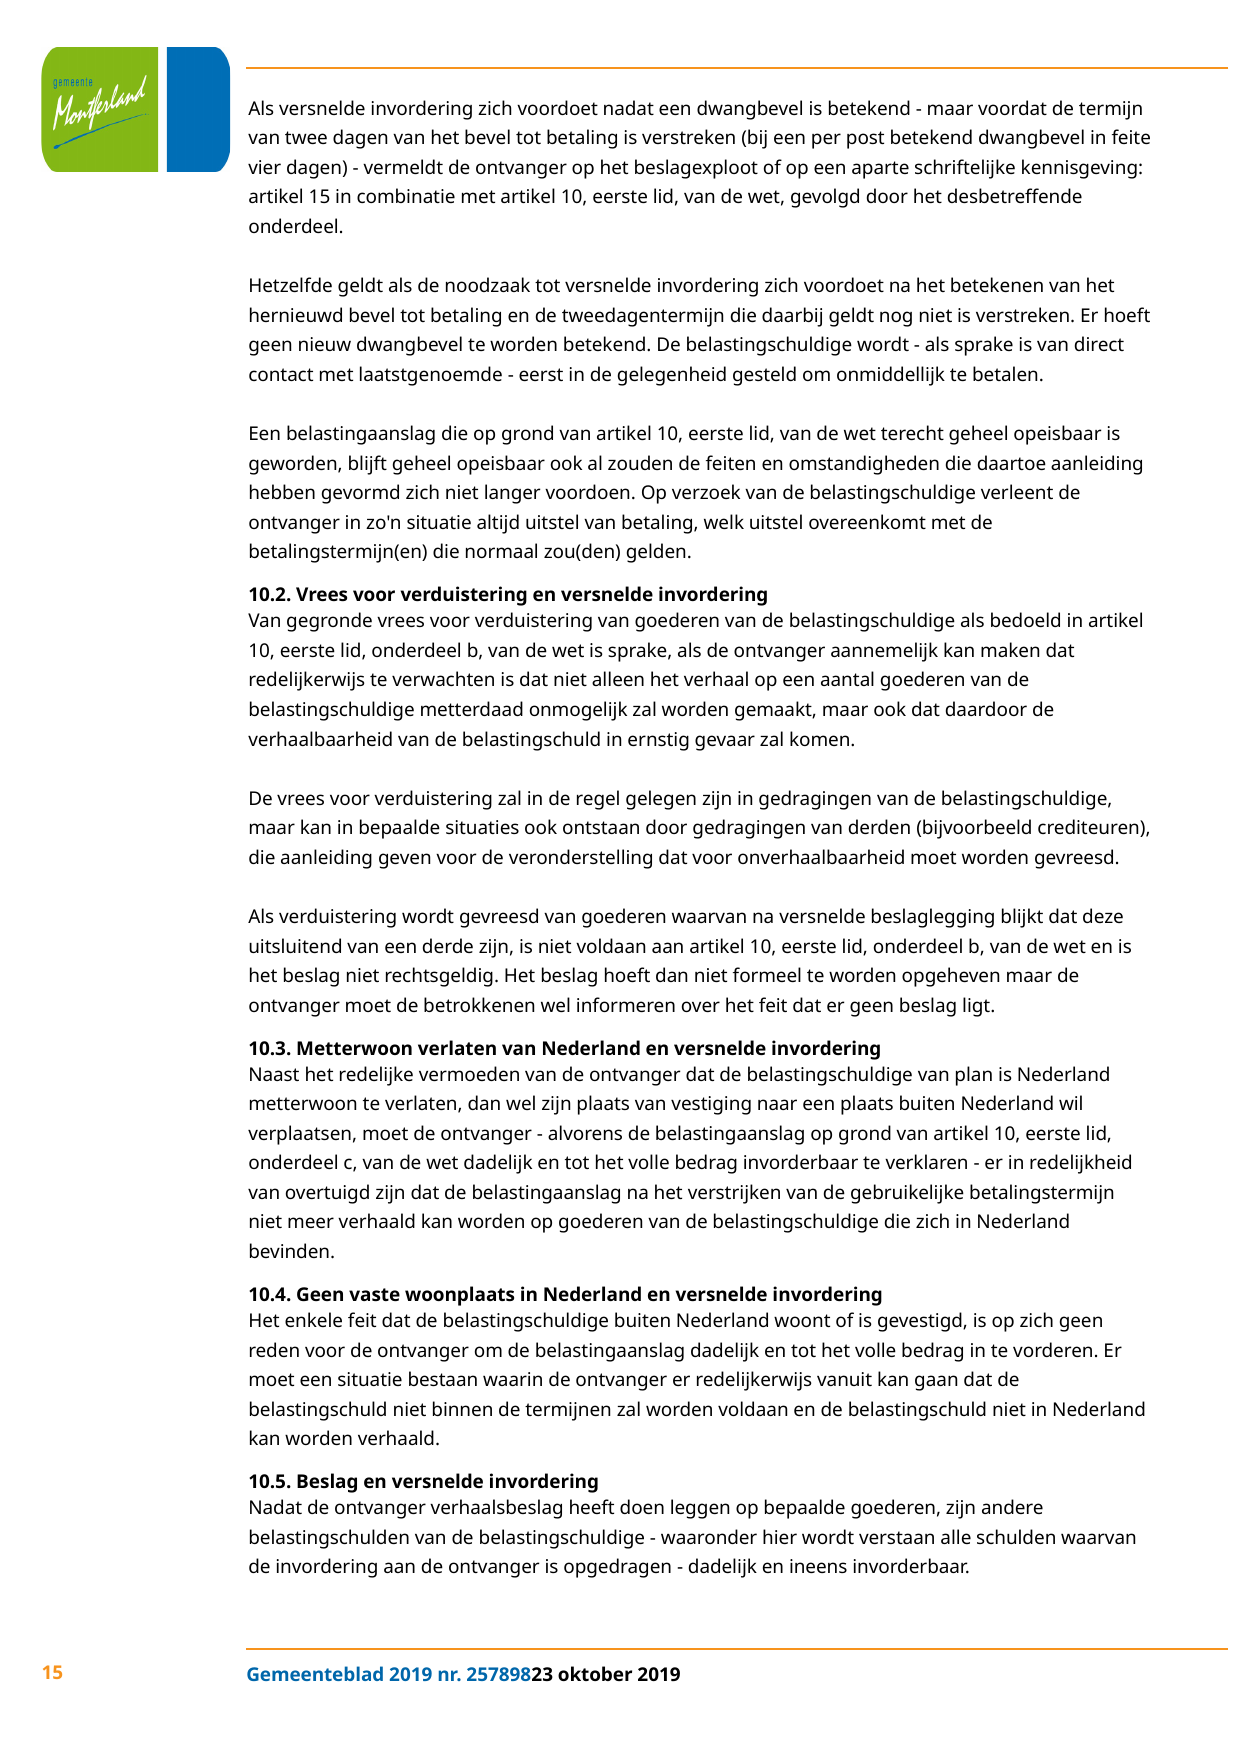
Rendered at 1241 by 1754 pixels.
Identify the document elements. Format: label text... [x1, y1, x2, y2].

text Van gegronde vrees voor verduistering van goederen van de belastingschuldige als bedoeld in artikel 10, eerste lid, onderdeel b, van de wet is sprake, als de ontvanger aannemelijk kan maken dat redelijkerwijs te verwachten is dat niet alleen het verhaal op een aantal goederen van de belastingschuldige metterdaad onmogelijk zal worden gemaakt, maar ook dat daardoor de verhaalbaarheid van de belastingschuld in ernstig gevaar zal komen. [248, 607, 1152, 751]
text Naast het redelijke vermoeden van de ontvanger dat de belastingschuldige van plan is Nederland metterwoon te verlaten, dan wel zijn plaats van vestiging naar een plaats buiten Nederland wil verplaatsen, moet de ontvanger - alvorens de belastingaanslag op grond van artikel 10, eerste lid, onderdeel c, van de wet dadelijk en tot het volle bedrag invorderbaar te verklaren - er in redelijkheid van overtuigd zijn dat de belastingaanslag na het verstrijken van de gebruikelijke betalingstermijn niet meer verhaald kan worden op goederen van de belastingschuldige die zich in Nederland bevinden. [248, 1061, 1152, 1264]
text 10.2. Vrees voor verduistering en versnelde invordering [248, 582, 1152, 607]
text De vrees voor verduistering zal in de regel gelegen zijn in gedragingen van de belastingschuldige, maar kan in bepaalde situaties ook ontstaan door gedragingen van derden (bijvoorbeeld crediteuren), die aanleiding geven voor de veronderstelling dat voor onverhaalbaarheid moet worden gevreesd. [248, 785, 1152, 870]
text Een belastingaanslag die op grond van artikel 10, eerste lid, van de wet terecht geheel opeisbaar is geworden, blijft geheel opeisbaar ook al zouden de feiten en omstandigheden die daartoe aanleiding hebben gevormd zich niet langer voordoen. Op verzoek van de belastingschuldige verleent de ontvanger in zo'n situatie altijd uitstel van betaling, welk uitstel overeenkomt met de betalingstermijn(en) die normaal zou(den) gelden. [248, 420, 1152, 564]
text Nadat de ontvanger verhaalsbeslag heeft doen leggen op bepaalde goederen, zijn andere belastingschulden van de belastingschuldige - waaronder hier wordt verstaan alle schulden waarvan de invordering aan de ontvanger is opgedragen - dadelijk en ineens invorderbaar. [248, 1494, 1152, 1579]
text 10.3. Metterwoon verlaten van Nederland en versnelde invordering [248, 1035, 1152, 1061]
text Als verduistering wordt gevreesd van goederen waarvan na versnelde beslaglegging blijkt dat deze uitsluitend van een derde zijn, is niet voldaan aan artikel 10, eerste lid, onderdeel b, van de wet en is het beslag niet rechtsgeldig. Het beslag hoeft dan niet formeel te worden opgeheven maar de ontvanger moet de betrokkenen wel informeren over het feit dat er geen beslag ligt. [248, 903, 1152, 1018]
text 10.5. Beslag en versnelde invordering [248, 1469, 1152, 1494]
text Het enkele feit dat de belastingschuldige buiten Nederland woont of is gevestigd, is op zich geen reden voor de ontvanger om de belastingaanslag dadelijk en tot het volle bedrag in te vorderen. Er moet een situatie bestaan waarin de ontvanger er redelijkerwijs vanuit kan gaan dat de belastingschuld niet binnen de termijnen zal worden voldaan en de belastingschuld niet in Nederland kan worden verhaald. [248, 1307, 1152, 1451]
picture [41, 47, 231, 172]
text Hetzelfde geldt als de noodzaak tot versnelde invordering zich voordoet na het betekenen van het hernieuwd bevel tot betaling en de tweedagentermijn die daarbij geldt nog niet is verstreken. Er hoeft geen nieuw dwangbevel te worden betekend. De belastingschuldige wordt - als sprake is van direct contact met laatstgenoemde - eerst in de gelegenheid gesteld om onmiddellijk te betalen. [248, 272, 1152, 387]
text Als versnelde invordering zich voordoet nadat een dwangbevel is betekend - maar voordat de termijn van twee dagen van het bevel tot betaling is verstreken (bij een per post betekend dwangbevel in feite vier dagen) - vermeldt de ontvanger op het beslagexploot of op een aparte schriftelijke kennisgeving: artikel 15 in combinatie met artikel 10, eerste lid, van de wet, gevolgd door het desbetreffende onderdeel. [248, 95, 1152, 239]
text 10.4. Geen vaste woonplaats in Nederland en versnelde invordering [248, 1281, 1152, 1307]
